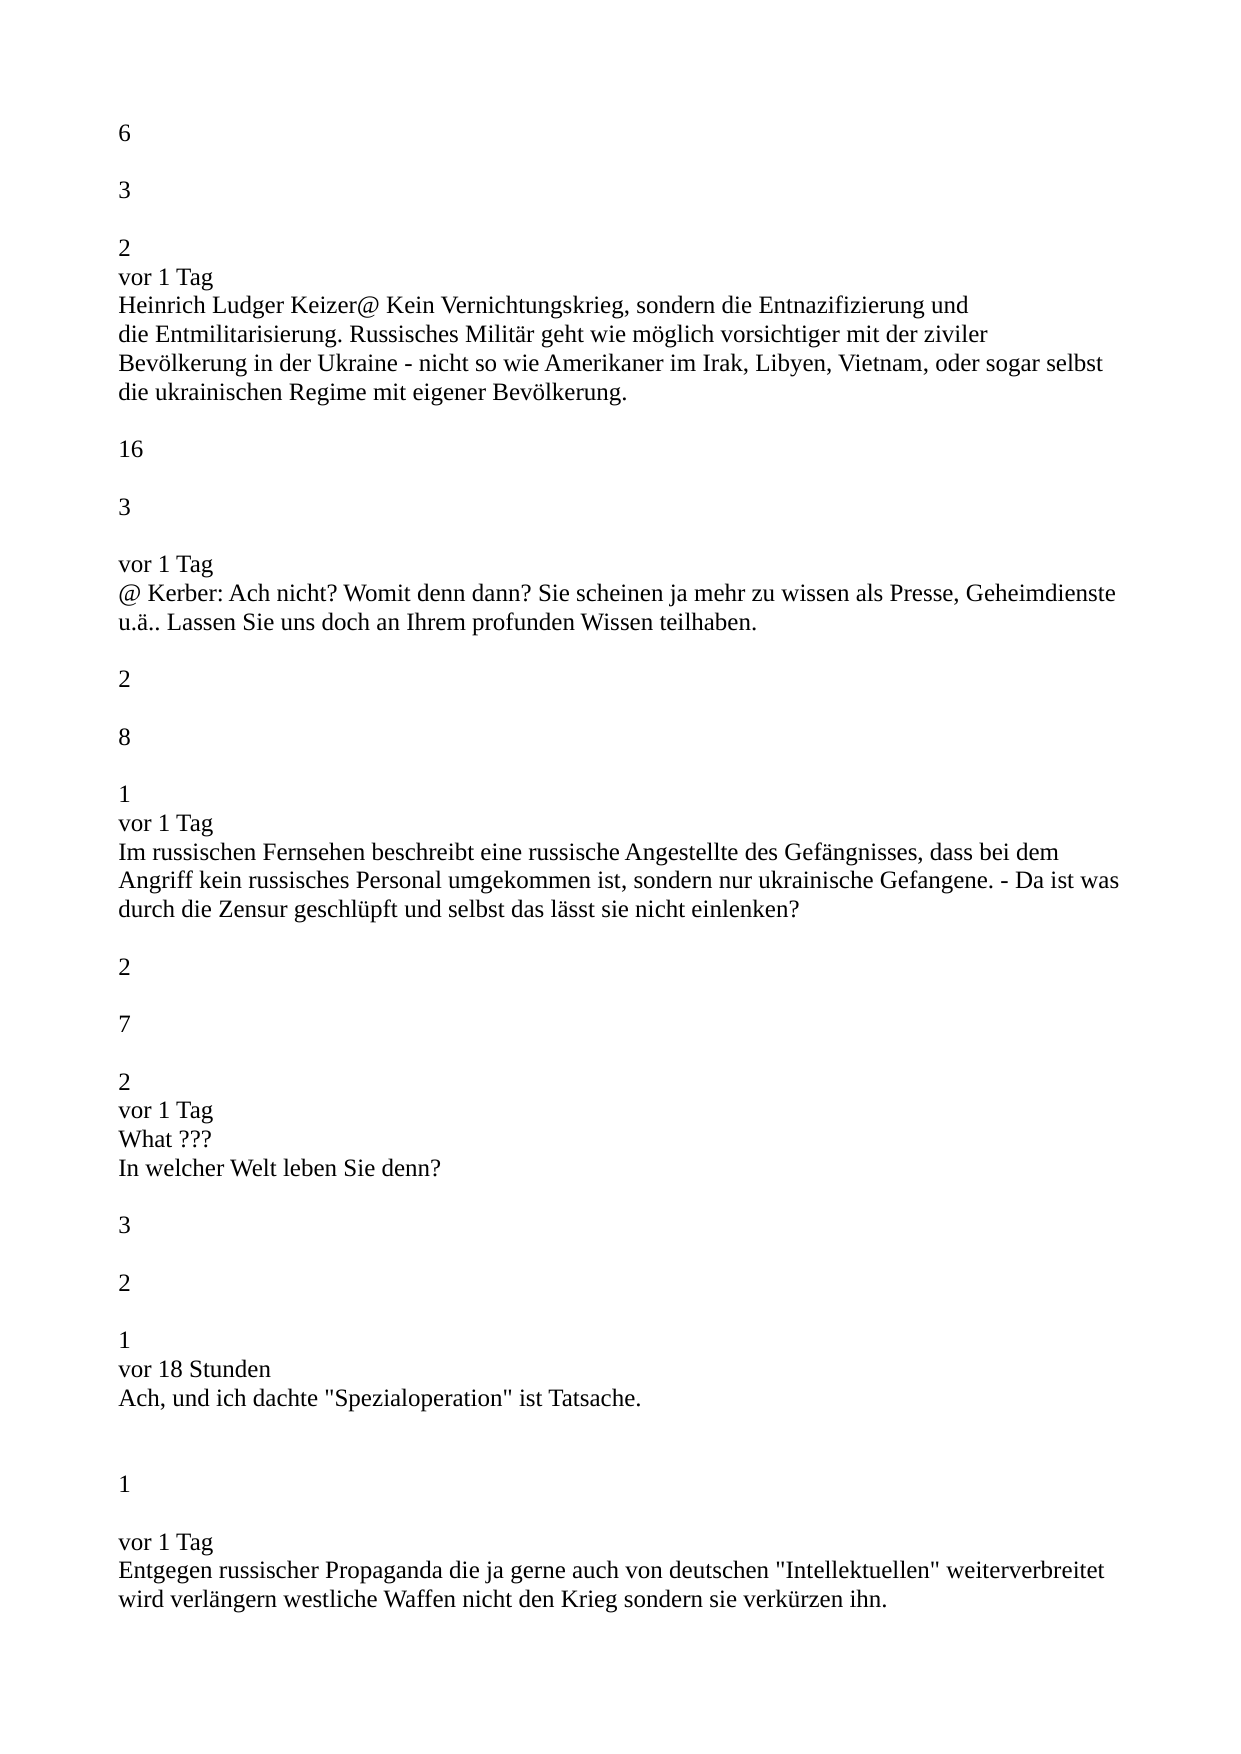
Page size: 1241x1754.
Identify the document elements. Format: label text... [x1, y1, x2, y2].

text 2 [118, 1067, 1122, 1096]
text What ??? [118, 1124, 1122, 1153]
text 1 [118, 1326, 1122, 1354]
text 1 [118, 1469, 1122, 1498]
text 3 [118, 1211, 1122, 1239]
text 3 [118, 176, 1122, 204]
text vor 1 Tag [118, 1527, 1122, 1556]
text 8 [118, 722, 1122, 751]
text 2 [118, 1268, 1122, 1297]
text 7 [118, 1009, 1122, 1038]
text vor 1 Tag [118, 1096, 1122, 1124]
text @ Kerber: Ach nicht? Womit denn dann? Sie scheinen ja mehr zu wissen als Presse, Geheimdienste u.ä.. Lassen Sie uns doch an Ihrem profunden Wissen teilhaben. [118, 578, 1122, 636]
text 1 [118, 779, 1122, 808]
text Ach, und ich dachte "Spezialoperation" ist Tatsache. [118, 1383, 1122, 1412]
text vor 18 Stunden [118, 1354, 1122, 1383]
text 2 [118, 233, 1122, 262]
text die Entmilitarisierung. Russisches Militär geht wie möglich vorsichtiger mit der ziviler Bevölkerung in der Ukraine - nicht so wie Amerikaner im Irak, Libyen, Vietnam, oder sogar selbst die ukrainischen Regime mit eigener Bevölkerung. [118, 319, 1122, 406]
text 2 [118, 952, 1122, 981]
text 3 [118, 492, 1122, 521]
text 16 [118, 434, 1122, 463]
text vor 1 Tag [118, 808, 1122, 837]
text vor 1 Tag [118, 549, 1122, 578]
text 6 [118, 118, 1122, 147]
text vor 1 Tag [118, 262, 1122, 291]
text Heinrich Ludger Keizer@ Kein Vernichtungskrieg, sondern die Entnazifizierung und [118, 291, 1122, 319]
text 2 [118, 664, 1122, 693]
text In welcher Welt leben Sie denn? [118, 1153, 1122, 1182]
text Im russischen Fernsehen beschreibt eine russische Angestellte des Gefängnisses, dass bei dem Angriff kein russisches Personal umgekommen ist, sondern nur ukrainische Gefangene. - Da ist was durch die Zensur geschlüpft und selbst das lässt sie nicht einlenken? [118, 837, 1122, 923]
text Entgegen russischer Propaganda die ja gerne auch von deutschen "Intellektuellen" weiterverbreitet wird verlängern westliche Waffen nicht den Krieg sondern sie verkürzen ihn. [118, 1556, 1122, 1613]
